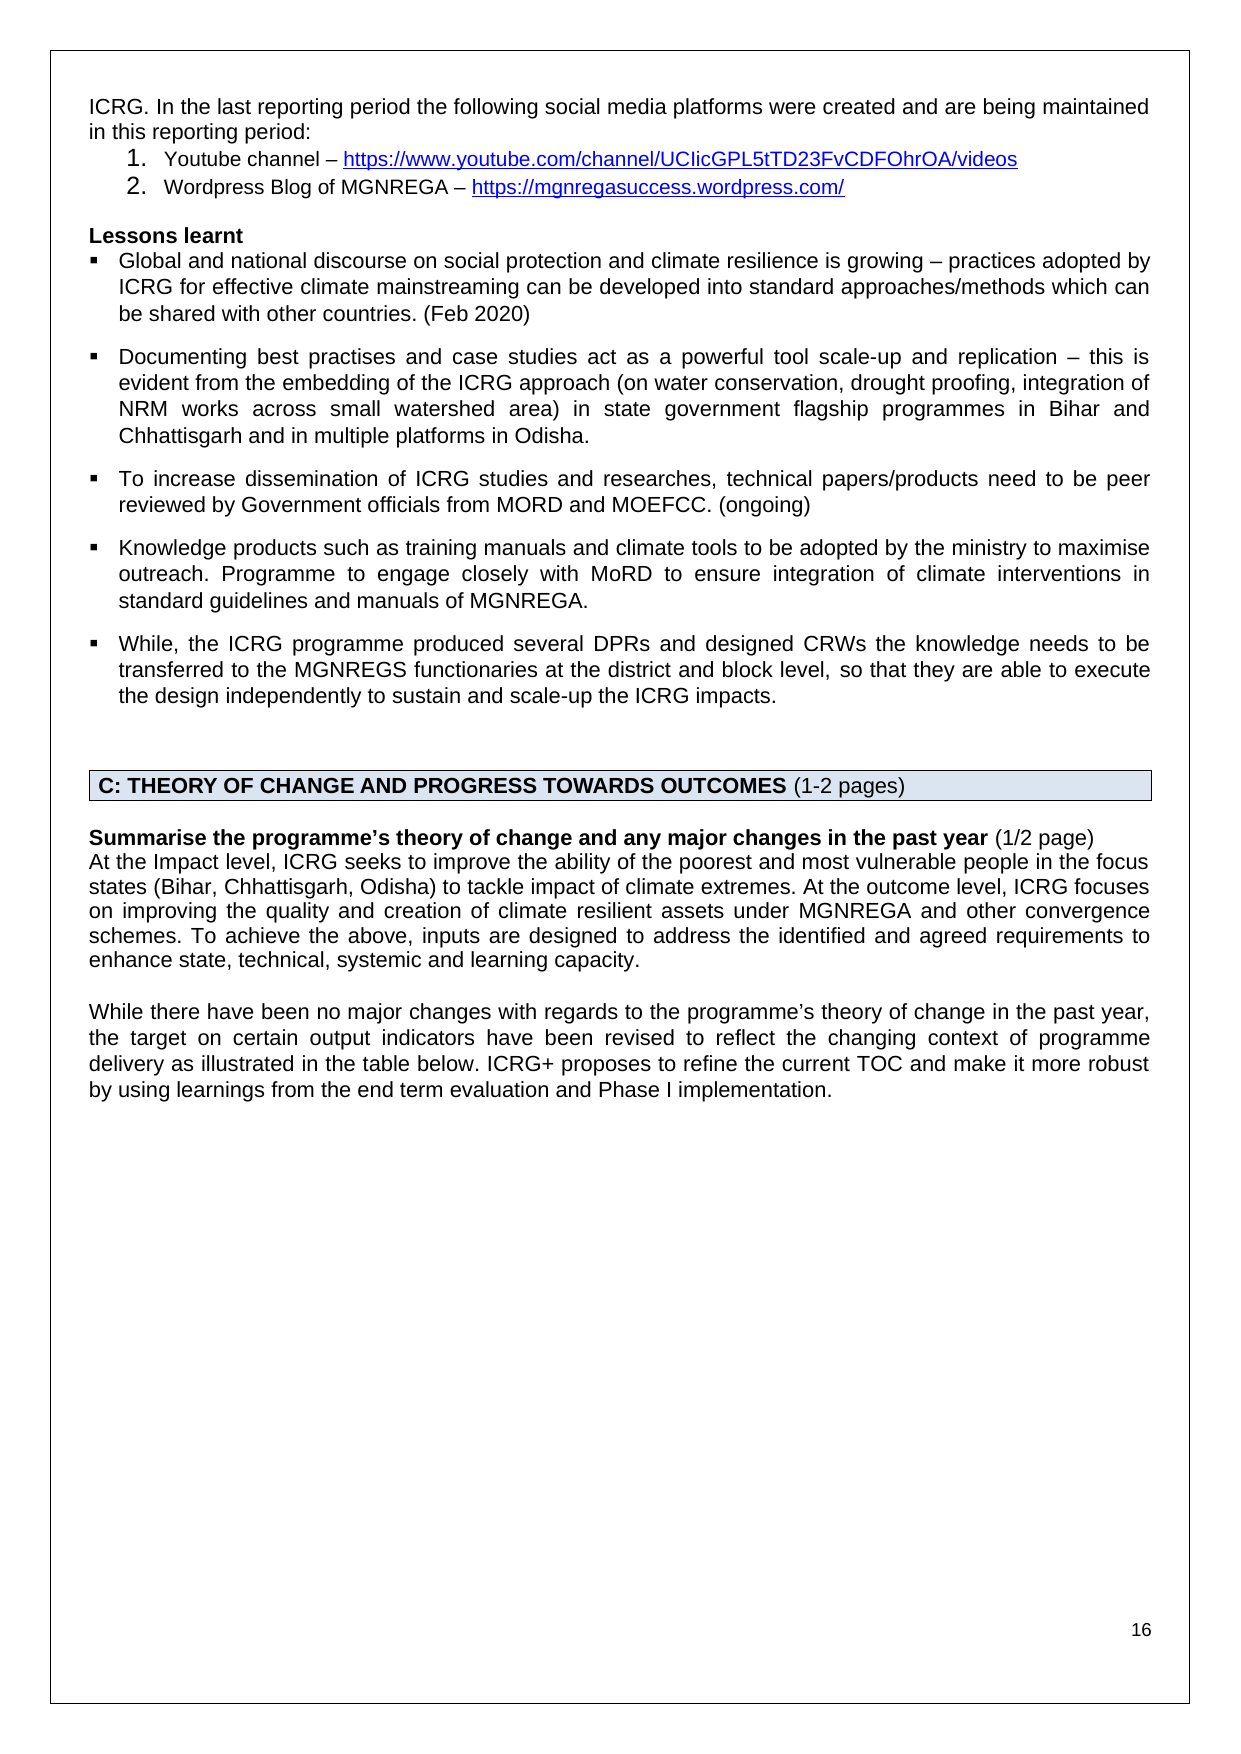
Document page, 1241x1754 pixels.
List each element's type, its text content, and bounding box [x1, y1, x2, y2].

list To increase dissemination of ICRG studies and researches, technical papers/products need to be peer reviewed by Government officials from MORD and MOEFCC. (ongoing) [89, 466, 1152, 517]
list Documenting best practises and case studies act as a powerful tool scale-up and replication – this is evident from the embedding of the ICRG approach (on water conservation, drought proofing, integration of NRM works across small watershed area) in state government flagship programmes in Bihar and Chhattisgarh and in multiple platforms in Odisha. [89, 344, 1152, 448]
list Wordpress Blog of MGNREGA – https://mgnregasuccess.wordpress.com/ [126, 172, 1152, 199]
list Global and national discourse on social protection and climate resilience is growing – practices adopted by ICRG for effective climate mainstreaming can be developed into standard approaches/methods which can be shared with other countries. (Feb 2020) [89, 248, 1152, 326]
text ICRG. In the last reporting period the following social media platforms were created and are being maintained in this reporting period: [89, 95, 1152, 144]
text Lessons learnt [89, 224, 1152, 248]
text While there have been no major changes with regards to the programme’s theory of change in the past year, the target on certain output indicators have been revised to reflect the changing context of programme delivery as illustrated in the table below. ICRG+ proposes to refine the current TOC and make it more robust by using learnings from the end term evaluation and Phase I implementation. [89, 999, 1152, 1102]
text At the Impact level, ICRG seeks to improve the ability of the poorest and most vulnerable people in the focus states (Bihar, Chhattisgarh, Odisha) to tackle impact of climate extremes. At the outcome level, ICRG focuses on improving the quality and creation of climate resilient assets under MGNREGA and other convergence schemes. To achieve the above, inputs are designed to address the identified and agreed requirements to enhance state, technical, systemic and learning capacity. [89, 850, 1152, 972]
subtitle C: THEORY OF CHANGE AND PROGRESS TOWARDS OUTCOMES (1-2 pages) [90, 771, 1151, 800]
list Youtube channel – https://www.youtube.com/channel/UCIicGPL5tTD23FvCDFOhrOA/videos [126, 144, 1152, 172]
text Summarise the programme’s theory of change and any major changes in the past year (1/2 page) [89, 825, 1152, 850]
list While, the ICRG programme produced several DPRs and designed CRWs the knowledge needs to be transferred to the MGNREGS functionaries at the district and block level, so that they are able to execute the design independently to sustain and scale-up the ICRG impacts. [89, 631, 1152, 709]
list Knowledge products such as training manuals and climate tools to be adopted by the ministry to maximise outreach. Programme to engage closely with MoRD to ensure integration of climate interventions in standard guidelines and manuals of MGNREGA. [89, 536, 1152, 613]
